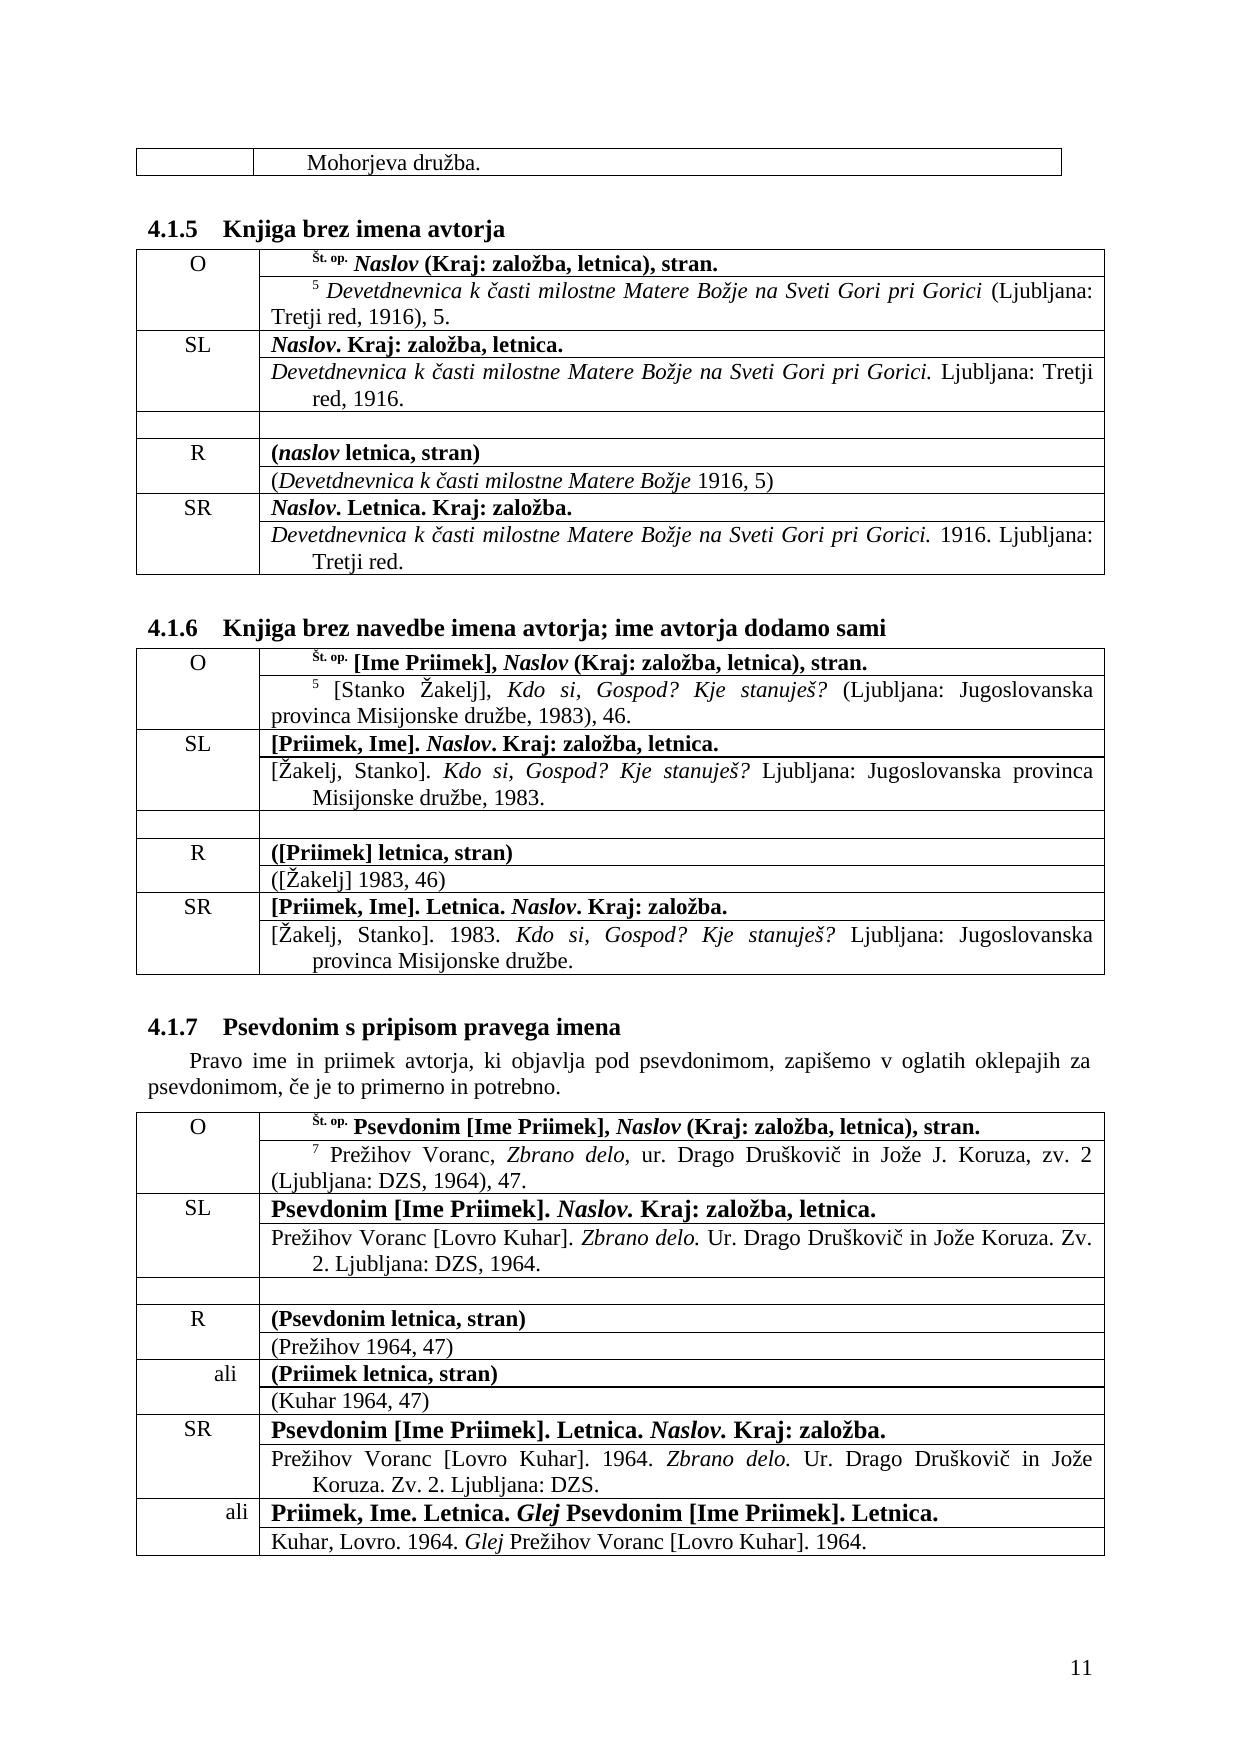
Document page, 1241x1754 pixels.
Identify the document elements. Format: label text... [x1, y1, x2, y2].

table_cell (Psevdonim letnica, stran) [260, 1305, 1104, 1332]
table_cell Prežihov Voranc [Lovro Kuhar]. Zbrano delo. Ur. Drago Druškovič in Jože Koruza. Zv. 2. Ljubljana: DZS, 1964. [260, 1224, 1104, 1277]
table_cell [137, 811, 259, 837]
subtitle Psevdonim s pripisom pravega imena [148, 1012, 1092, 1041]
table_header O [137, 1113, 259, 1193]
table_cell R [137, 439, 259, 493]
table_cell [Žakelj, Stanko]. 1983. Kdo si, Gospod? Kje stanuješ? Ljubljana: Jugoslovanska provinca Misijonske družbe. [260, 921, 1104, 973]
table_cell SR [137, 494, 259, 574]
table_cell 5 Devetdnevnica k časti milostne Matere Božje na Sveti Gori pri Gorici (Ljubljana: Tretji red, 1916), 5. [260, 277, 1104, 330]
table_cell Mohorjeva družba. [254, 149, 1061, 175]
table_header O [137, 250, 259, 330]
table_cell R [137, 1305, 259, 1359]
table_cell ali [137, 1499, 259, 1554]
subtitle Knjiga brez imena avtorja [148, 214, 1092, 242]
table_cell 5 [Stanko Žakelj], Kdo si, Gospod? Kje stanuješ? (Ljubljana: Jugoslovanska provinca Misijonske družbe, 1983), 46. [260, 676, 1104, 729]
table_cell ([Žakelj] 1983, 46) [260, 866, 1104, 892]
subtitle Knjiga brez navedbe imena avtorja; ime avtorja dodamo sami [148, 613, 1092, 642]
table_cell [137, 149, 253, 175]
table_cell Devetdnevnica k časti milostne Matere Božje na Sveti Gori pri Gorici. Ljubljana: Tretji red, 1916. [260, 358, 1104, 411]
table_cell ([Priimek] letnica, stran) [260, 839, 1104, 865]
table_header Št. op. Naslov (Kraj: založba, letnica), stran. [260, 250, 1104, 276]
table_header Št. op. Psevdonim [Ime Priimek], Naslov (Kraj: založba, letnica), stran. [260, 1113, 1104, 1139]
table_cell [Žakelj, Stanko]. Kdo si, Gospod? Kje stanuješ? Ljubljana: Jugoslovanska provinca Misijonske družbe, 1983. [260, 758, 1104, 810]
table_cell [Priimek, Ime]. Letnica. Naslov. Kraj: založba. [260, 893, 1104, 920]
table_cell SL [137, 1194, 259, 1277]
table_cell [Priimek, Ime]. Naslov. Kraj: založba, letnica. [260, 730, 1104, 756]
table_cell Naslov. Letnica. Kraj: založba. [260, 494, 1104, 521]
table_cell [260, 1278, 1104, 1304]
table_cell SR [137, 1415, 259, 1497]
table_cell Kuhar, Lovro. 1964. Glej Prežihov Voranc [Lovro Kuhar]. 1964. [260, 1528, 1104, 1554]
table_cell [260, 811, 1104, 837]
table_cell SL [137, 331, 259, 411]
table_cell [260, 412, 1104, 438]
table_cell [137, 412, 259, 438]
table_cell ali [137, 1360, 259, 1414]
table_cell Naslov. Kraj: založba, letnica. [260, 331, 1104, 357]
table_cell R [137, 839, 259, 892]
table_cell (Devetdnevnica k časti milostne Matere Božje 1916, 5) [260, 467, 1104, 493]
table_cell (Kuhar 1964, 47) [260, 1388, 1104, 1414]
table_header O [137, 649, 259, 729]
table_cell Psevdonim [Ime Priimek]. Naslov. Kraj: založba, letnica. [260, 1194, 1104, 1223]
table_header Št. op. [Ime Priimek], Naslov (Kraj: založba, letnica), stran. [260, 649, 1104, 675]
table_cell [137, 1278, 259, 1304]
table_cell Prežihov Voranc [Lovro Kuhar]. 1964. Zbrano delo. Ur. Drago Druškovič in Jože Koruza. Zv. 2. Ljubljana: DZS. [260, 1445, 1104, 1497]
table_cell Devetdnevnica k časti milostne Matere Božje na Sveti Gori pri Gorici. 1916. Ljubljana: Tretji red. [260, 522, 1104, 574]
table_cell (Prežihov 1964, 47) [260, 1333, 1104, 1359]
table_cell SR [137, 893, 259, 973]
table_cell Psevdonim [Ime Priimek]. Letnica. Naslov. Kraj: založba. [260, 1415, 1104, 1444]
text Pravo ime in priimek avtorja, ki objavlja pod psevdonimom, zapišemo v oglatih oklepajih za psevdonimom, če je to primerno in potrebno. [148, 1047, 1092, 1100]
table_cell (Priimek letnica, stran) [260, 1360, 1104, 1386]
table_cell SL [137, 730, 259, 810]
table_cell 7 Prežihov Voranc, Zbrano delo, ur. Drago Druškovič in Jože J. Koruza, zv. 2 (Ljubljana: DZS, 1964), 47. [260, 1141, 1104, 1193]
table_cell (naslov letnica, stran) [260, 439, 1104, 466]
table_cell Priimek, Ime. Letnica. Glej Psevdonim [Ime Priimek]. Letnica. [260, 1499, 1104, 1527]
